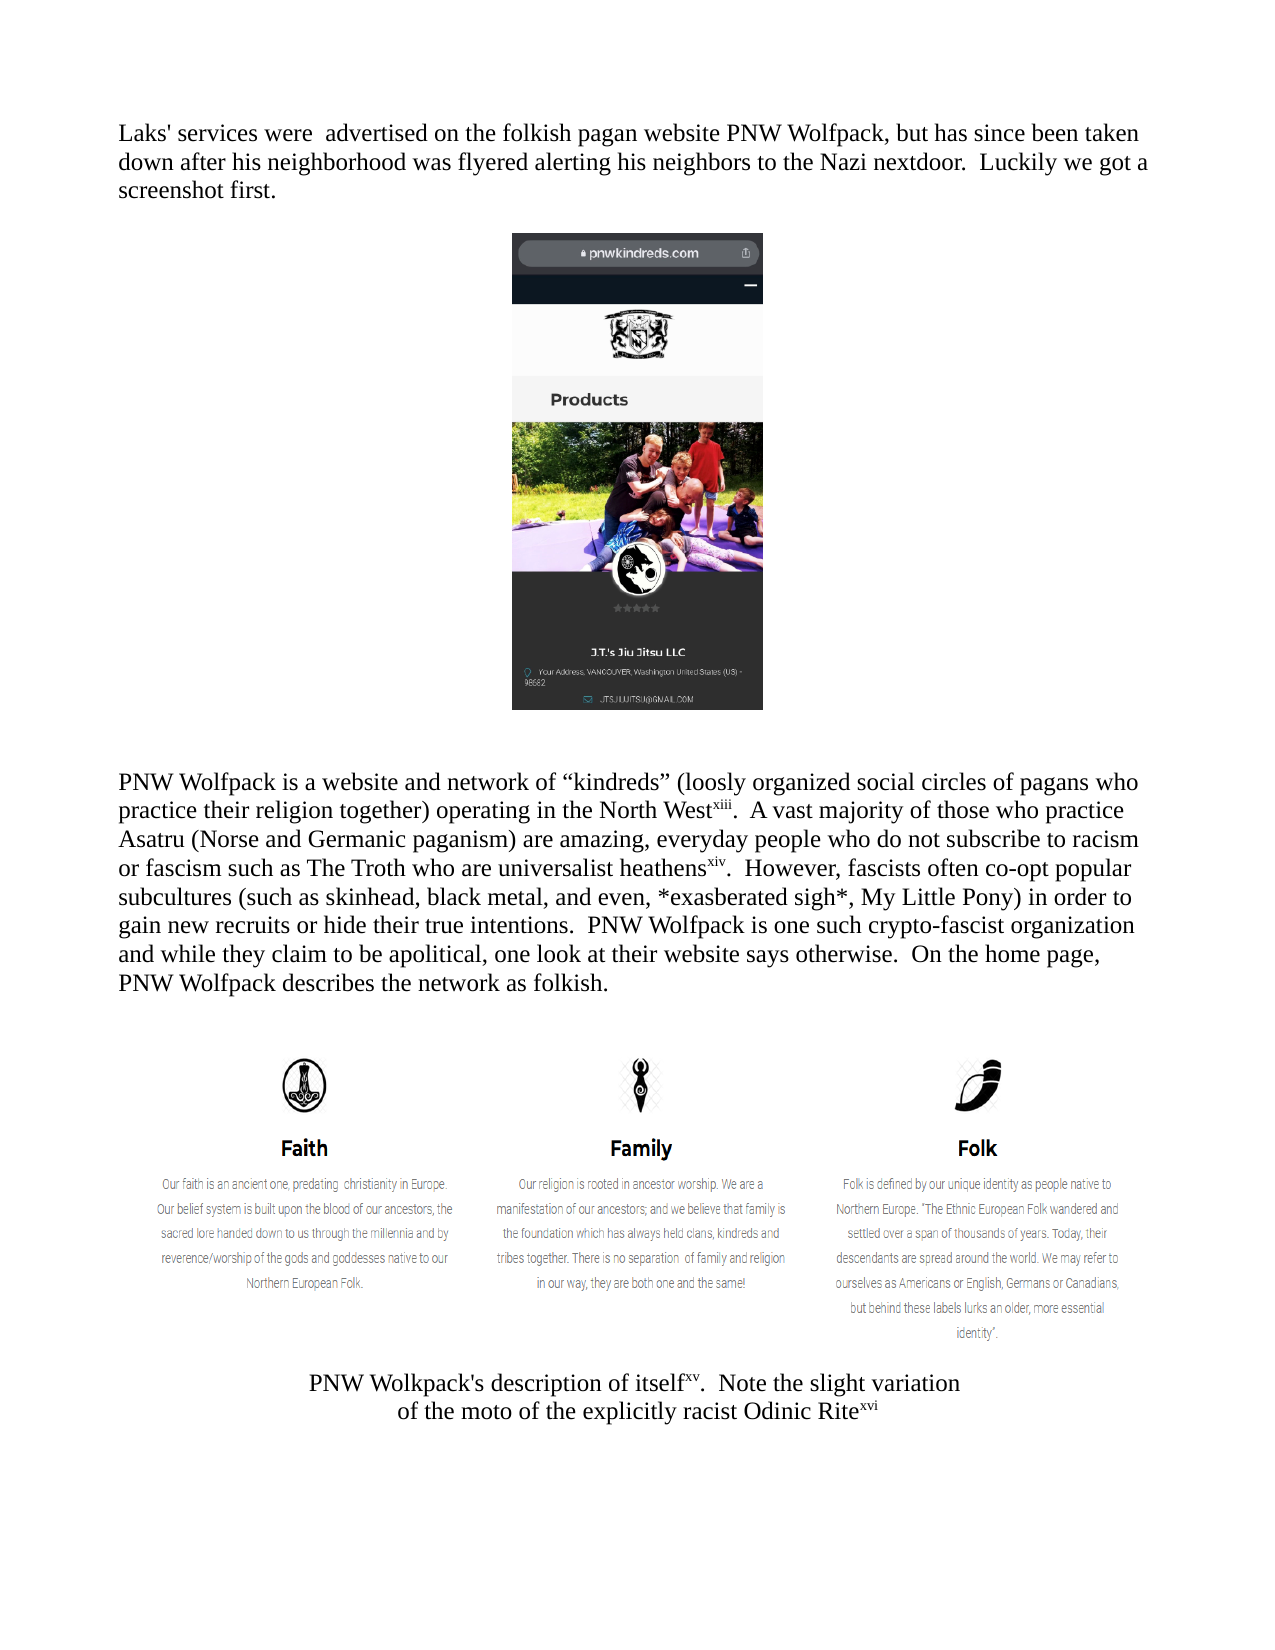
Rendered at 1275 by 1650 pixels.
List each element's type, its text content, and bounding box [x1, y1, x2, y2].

text Laks' services were advertised on the folkish pagan website PNW Wolfpack, but has since been taken down after his neighborhood was flyered alerting his neighbors to the Nazi nextdoor. Luckily we got a screenshot first. [118, 118, 1157, 204]
picture [512, 233, 763, 710]
text PNW Wolkpack's description of itself. Note the slight variation [118, 1026, 1157, 1396]
picture [135, 1025, 1140, 1368]
text of the moto of the explicitly racist Odinic Rite [118, 1396, 1157, 1425]
text Asatru (Norse and Germanic paganism) are amazing, everyday people who do not subscribe to racism or fascism such as The Troth who are universalist heathens. However, fascists often co-opt popular subcultures (such as skinhead, black metal, and even, *exasberated sigh*, My Little Pony) in order to gain new recruits or hide their true intentions. PNW Wolfpack is one such crypto-fascist organization and while they claim to be apolitical, one look at their website says otherwise. On the home page, PNW Wolfpack describes the network as folkish. [118, 824, 1157, 997]
text PNW Wolfpack is a website and network of “kindreds” (loosly organized social circles of pagans who practice their religion together) operating in the North West. A vast majority of those who practice [118, 767, 1157, 824]
